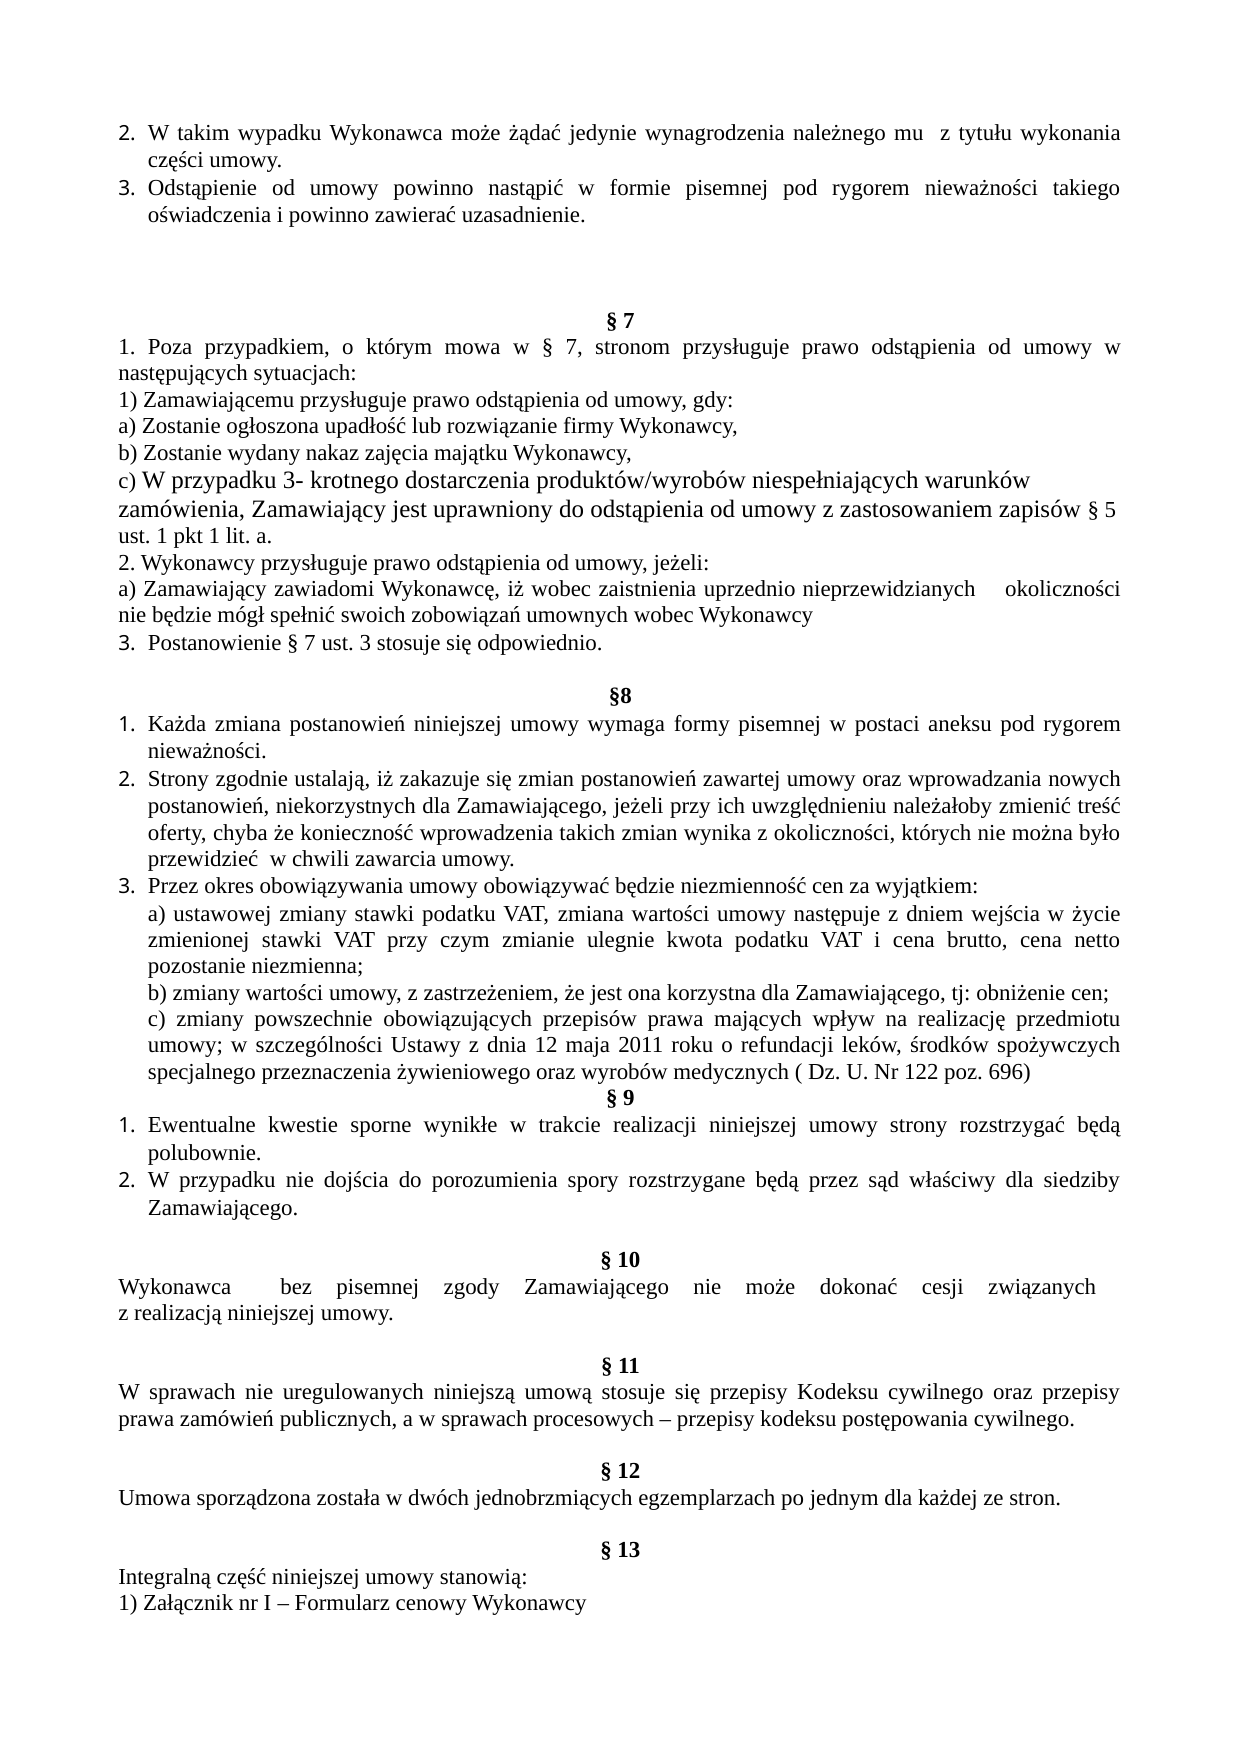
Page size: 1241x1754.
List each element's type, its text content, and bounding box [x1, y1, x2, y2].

list c) zmiany powszechnie obowiązujących przepisów prawa mających wpływ na realizację przedmiotu umowy; w szczególności Ustawy z dnia 12 maja 2011 roku o refundacji leków, środków spożywczych specjalnego przeznaczenia żywieniowego oraz wyrobów medycznych ( Dz. U. Nr 122 poz. 696) [118, 1005, 1122, 1084]
list Postanowienie § 7 ust. 3 stosuje się odpowiednio. [118, 628, 1122, 656]
text c) W przypadku 3- krotnego dostarczenia produktów/wyrobów niespełniających warunków zamówienia, Zamawiający jest uprawniony do odstąpienia od umowy z zastosowaniem zapisów § 5 ust. 1 pkt 1 lit. a. [118, 465, 1122, 549]
list W takim wypadku Wykonawca może żądać jedynie wynagrodzenia należnego mu z tytułu wykonania części umowy. [118, 118, 1122, 173]
text Umowa sporządzona została w dwóch jednobrzmiących egzemplarzach po jednym dla każdej ze stron. [118, 1484, 1122, 1510]
text § 10 [118, 1246, 1122, 1273]
list Strony zgodnie ustalają, iż zakazuje się zmian postanowień zawartej umowy oraz wprowadzania nowych postanowień, niekorzystnych dla Zamawiającego, jeżeli przy ich uwzględnieniu należałoby zmienić treść oferty, chyba że konieczność wprowadzenia takich zmian wynika z okoliczności, których nie można było przewidzieć w chwili zawarcia umowy. [118, 764, 1122, 871]
list W przypadku nie dojścia do porozumienia spory rozstrzygane będą przez sąd właściwy dla siedziby Zamawiającego. [118, 1165, 1122, 1220]
text W sprawach nie uregulowanych niniejszą umową stosuje się przepisy Kodeksu cywilnego oraz przepisy prawa zamówień publicznych, a w sprawach procesowych – przepisy kodeksu postępowania cywilnego. [118, 1378, 1122, 1431]
list b) zmiany wartości umowy, z zastrzeżeniem, że jest ona korzystna dla Zamawiającego, tj: obniżenie cen; [118, 979, 1122, 1005]
text Wykonawca bez pisemnej zgody Zamawiającego nie może dokonać cesji związanych z realizacją niniejszej umowy. [118, 1273, 1122, 1326]
text §8 [118, 683, 1122, 709]
list Ewentualne kwestie sporne wynikłe w trakcie realizacji niniejszej umowy strony rozstrzygać będą polubownie. [118, 1111, 1122, 1165]
text § 11 [118, 1352, 1122, 1378]
text § 9 [118, 1084, 1122, 1111]
text Integralną część niniejszej umowy stanowią: [118, 1563, 1122, 1589]
text § 13 [118, 1536, 1122, 1563]
list Przez okres obowiązywania umowy obowiązywać będzie niezmienność cen za wyjątkiem: [118, 871, 1122, 900]
text 1) Zamawiającemu przysługuje prawo odstąpienia od umowy, gdy: [118, 386, 1122, 412]
text a) Zamawiający zawiadomi Wykonawcę, iż wobec zaistnienia uprzednio nieprzewidzianych okoliczności nie będzie mógł spełnić swoich zobowiązań umownych wobec Wykonawcy [118, 575, 1122, 628]
text § 12 [118, 1457, 1122, 1484]
text 1) Załącznik nr I – Formularz cenowy Wykonawcy [118, 1589, 1122, 1615]
list Odstąpienie od umowy powinno nastąpić w formie pisemnej pod rygorem nieważności takiego oświadczenia i powinno zawierać uzasadnienie. [118, 173, 1122, 228]
text 2. Wykonawcy przysługuje prawo odstąpienia od umowy, jeżeli: [118, 549, 1122, 575]
text a) Zostanie ogłoszona upadłość lub rozwiązanie firmy Wykonawcy, [118, 412, 1122, 438]
text 1. Poza przypadkiem, o którym mowa w § 7, stronom przysługuje prawo odstąpienia od umowy w następujących sytuacjach: [118, 333, 1122, 386]
text b) Zostanie wydany nakaz zajęcia majątku Wykonawcy, [118, 438, 1122, 465]
list Każda zmiana postanowień niniejszej umowy wymaga formy pisemnej w postaci aneksu pod rygorem nieważności. [118, 709, 1122, 764]
list a) ustawowej zmiany stawki podatku VAT, zmiana wartości umowy następuje z dniem wejścia w życie zmienionej stawki VAT przy czym zmianie ulegnie kwota podatku VAT i cena brutto, cena netto pozostanie niezmienna; [118, 900, 1122, 979]
text § 7 [118, 307, 1122, 333]
